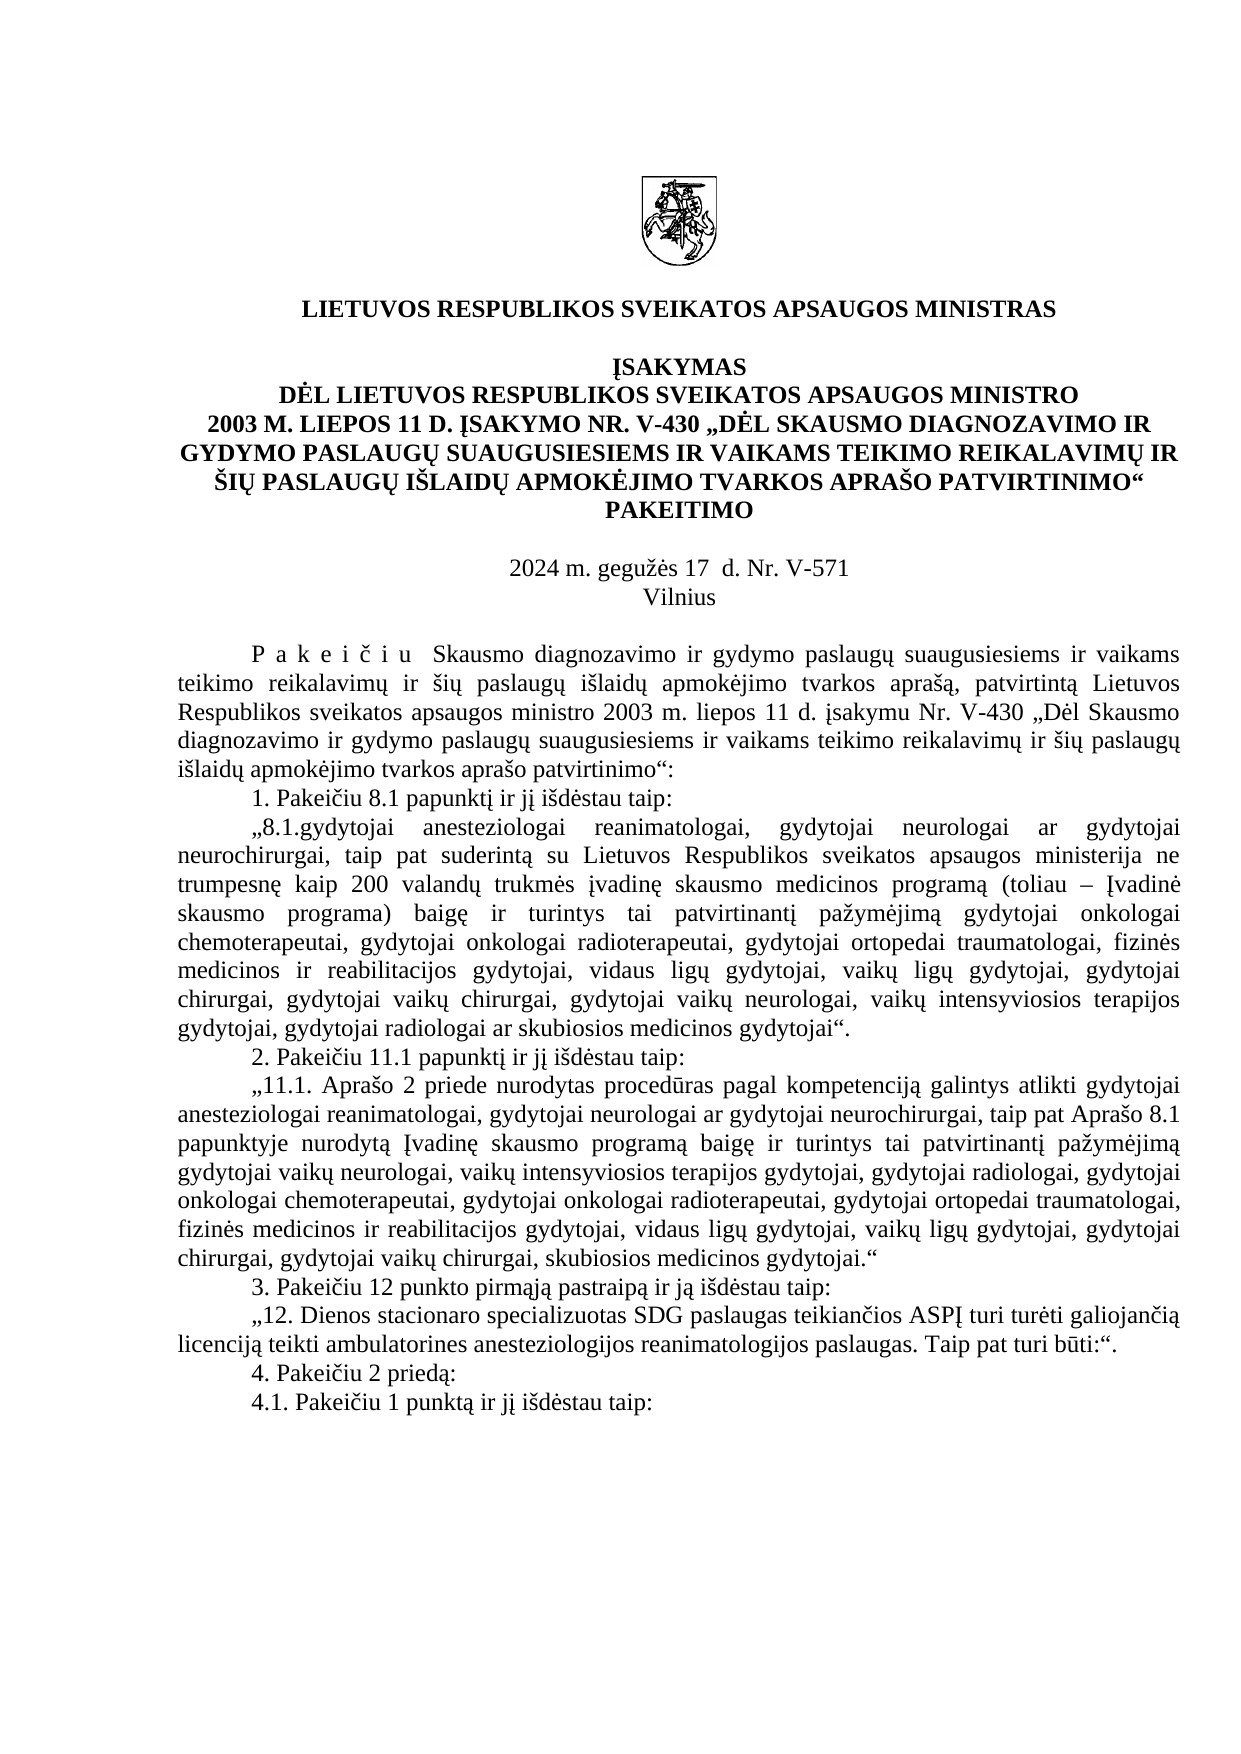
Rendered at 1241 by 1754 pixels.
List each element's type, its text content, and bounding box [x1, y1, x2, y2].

text 2024 m. gegužės 17 d. Nr. V-571 [177, 553, 1181, 582]
text 3. Pakeičiu 12 punkto pirmąją pastraipą ir ją išdėstau taip: [177, 1272, 1181, 1301]
text ĮSAKYMAS [177, 352, 1181, 381]
text 2. Pakeičiu 11.1 papunktį ir jį išdėstau taip: [177, 1042, 1181, 1071]
text „11.1. Aprašo 2 priede nurodytas procedūras pagal kompetenciją galintys atlikti gydytojai anesteziologai reanimatologai, gydytojai neurologai ar gydytojai neurochirurgai, taip pat Aprašo 8.1 papunktyje nurodytą Įvadinę skausmo programą baigę ir turintys tai patvirtinantį pažymėjimą gydytojai vaikų neurologai, vaikų intensyviosios terapijos gydytojai, gydytojai radiologai, gydytojai onkologai chemoterapeutai, gydytojai onkologai radioterapeutai, gydytojai ortopedai traumatologai, fizinės medicinos ir reabilitacijos gydytojai, vidaus ligų gydytojai, vaikų ligų gydytojai, gydytojai chirurgai, gydytojai vaikų chirurgai, skubiosios medicinos gydytojai.“ [177, 1071, 1181, 1272]
text P a k e i č i u Skausmo diagnozavimo ir gydymo paslaugų suaugusiesiems ir vaikams teikimo reikalavimų ir šių paslaugų išlaidų apmokėjimo tvarkos aprašą, patvirtintą Lietuvos Respublikos sveikatos apsaugos ministro 2003 m. liepos 11 d. įsakymu Nr. V-430 „Dėl Skausmo diagnozavimo ir gydymo paslaugų suaugusiesiems ir vaikams teikimo reikalavimų ir šių paslaugų išlaidų apmokėjimo tvarkos aprašo patvirtinimo“: [177, 639, 1181, 783]
text 1. Pakeičiu 8.1 papunktį ir jį išdėstau taip: [177, 783, 1181, 812]
text „8.1.gydytojai anesteziologai reanimatologai, gydytojai neurologai ar gydytojai neurochirurgai, taip pat suderintą su Lietuvos Respublikos sveikatos apsaugos ministerija ne trumpesnę kaip 200 valandų trukmės įvadinę skausmo medicinos programą (toliau – Įvadinė skausmo programa) baigę ir turintys tai patvirtinantį pažymėjimą gydytojai onkologai chemoterapeutai, gydytojai onkologai radioterapeutai, gydytojai ortopedai traumatologai, fizinės medicinos ir reabilitacijos gydytojai, vidaus ligų gydytojai, vaikų ligų gydytojai, gydytojai chirurgai, gydytojai vaikų chirurgai, gydytojai vaikų neurologai, vaikų intensyviosios terapijos gydytojai, gydytojai radiologai ar skubiosios medicinos gydytojai“. [177, 812, 1181, 1042]
text „12. Dienos stacionaro specializuotas SDG paslaugas teikiančios ASPĮ turi turėti galiojančią licenciją teikti ambulatorines anesteziologijos reanimatologijos paslaugas. Taip pat turi būti:“. [177, 1301, 1181, 1358]
text 4.1. Pakeičiu 1 punktą ir jį išdėstau taip: [177, 1387, 1181, 1416]
text DĖL LIETUVOS RESPUBLIKOS SVEIKATOS APSAUGOS MINISTRO [177, 381, 1181, 409]
text 2003 M. LIEPOS 11 D. ĮSAKYMO NR. V-430 „DĖL SKAUSMO DIAGNOZAVIMO IR GYDYMO PASLAUGŲ SUAUGUSIESIEMS IR VAIKAMS TEIKIMO REIKALAVIMŲ IR ŠIŲ PASLAUGŲ IŠLAIDŲ APMOKĖJIMO TVARKOS APRAŠO PATVIRTINIMO“ PAKEITIMO [177, 409, 1181, 524]
text 4. Pakeičiu 2 priedą: [177, 1358, 1181, 1387]
text LIETUVOS RESPUBLIKOS SVEIKATOS APSAUGOS MINISTRAS [177, 294, 1181, 323]
text Vilnius [177, 582, 1181, 611]
